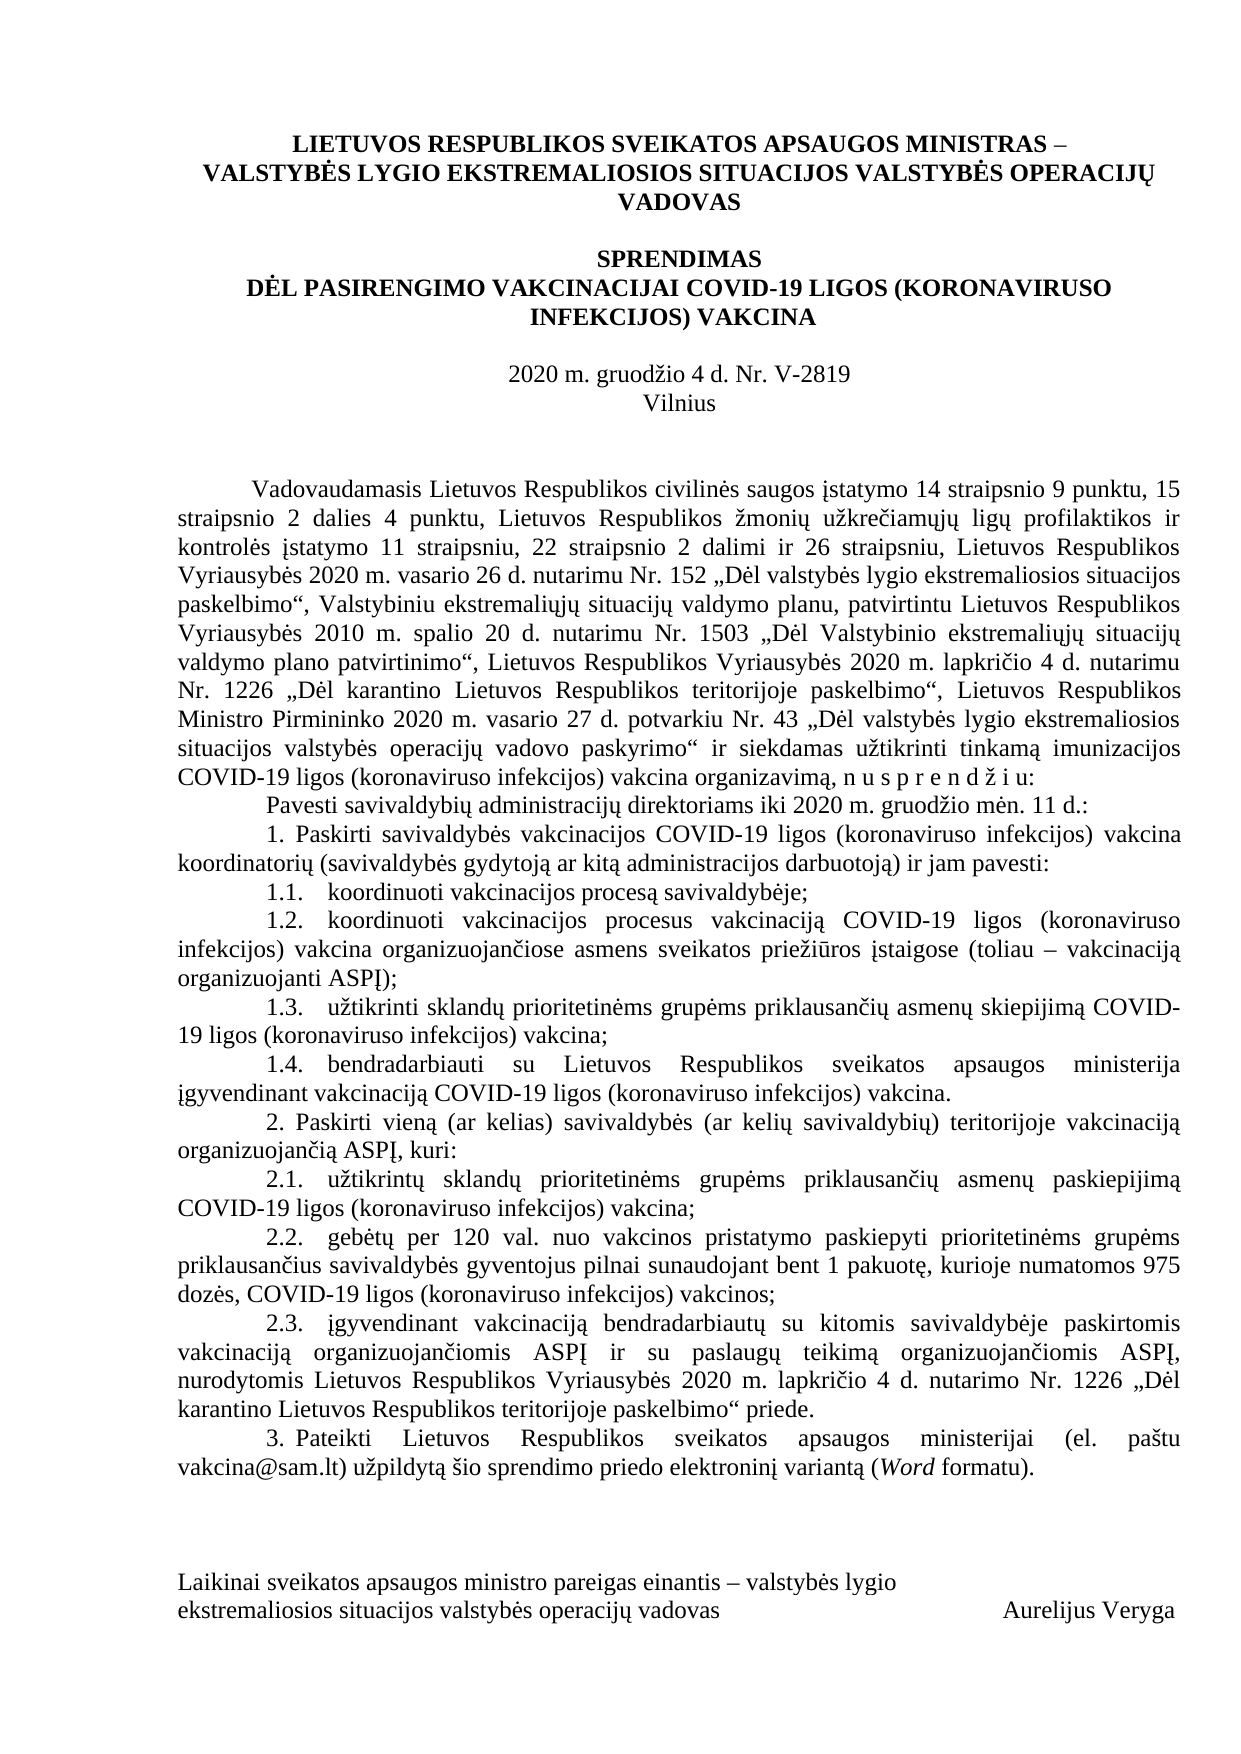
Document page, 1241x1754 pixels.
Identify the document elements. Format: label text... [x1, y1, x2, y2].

text ekstremaliosios situacijos valstybės operacijų vadovas Aurelijus Veryga [177, 1595, 1181, 1624]
text Vadovaudamasis Lietuvos Respublikos civilinės saugos įstatymo 14 straipsnio 9 punktu, 15 straipsnio 2 dalies 4 punktu, Lietuvos Respublikos žmonių užkrečiamųjų ligų profilaktikos ir kontrolės įstatymo 11 straipsniu, 22 straipsnio 2 dalimi ir 26 straipsniu, Lietuvos Respublikos Vyriausybės 2020 m. vasario 26 d. nutarimu Nr. 152 „Dėl valstybės lygio ekstremaliosios situacijos paskelbimo“, Valstybiniu ekstremaliųjų situacijų valdymo planu, patvirtintu Lietuvos Respublikos Vyriausybės 2010 m. spalio 20 d. nutarimu Nr. 1503 „Dėl Valstybinio ekstremaliųjų situacijų valdymo plano patvirtinimo“, Lietuvos Respublikos Vyriausybės 2020 m. lapkričio 4 d. nutarimu Nr. 1226 „Dėl karantino Lietuvos Respublikos teritorijoje paskelbimo“, Lietuvos Respublikos Ministro Pirmininko 2020 m. vasario 27 d. potvarkiu Nr. 43 „Dėl valstybės lygio ekstremaliosios situacijos valstybės operacijų vadovo paskyrimo“ ir siekdamas užtikrinti tinkamą imunizacijos COVID-19 ligos (koronaviruso infekcijos) vakcina organizavimą, n u s p r e n d ž i u: [177, 474, 1181, 790]
text VALSTYBĖS LYGIO EKSTREMALIOSIOS SITUACIJOS VALSTYBĖS OPERACIJŲ VADOVAS [177, 158, 1181, 215]
text 2.2. gebėtų per 120 val. nuo vakcinos pristatymo paskiepyti prioritetinėms grupėms priklausančius savivaldybės gyventojus pilnai sunaudojant bent 1 pakuotę, kurioje numatomos 975 dozės, COVID-19 ligos (koronaviruso infekcijos) vakcinos; [177, 1222, 1181, 1308]
text LIETUVOS RESPUBLIKOS SVEIKATOS APSAUGOS MINISTRAS – [177, 129, 1181, 158]
text 1. Paskirti savivaldybės vakcinacijos COVID-19 ligos (koronaviruso infekcijos) vakcina koordinatorių (savivaldybės gydytoją ar kitą administracijos darbuotoją) ir jam pavesti: [177, 819, 1181, 877]
text Vilnius [177, 388, 1181, 417]
text 2. Paskirti vieną (ar kelias) savivaldybės (ar kelių savivaldybių) teritorijoje vakcinaciją organizuojančią ASPĮ, kuri: [177, 1107, 1181, 1164]
text Laikinai sveikatos apsaugos ministro pareigas einantis – valstybės lygio [177, 1567, 1181, 1595]
text 1.2. koordinuoti vakcinacijos procesus vakcinaciją COVID-19 ligos (koronaviruso infekcijos) vakcina organizuojančiose asmens sveikatos priežiūros įstaigose (toliau – vakcinaciją organizuojanti ASPĮ); [177, 905, 1181, 992]
text Pavesti savivaldybių administracijų direktoriams iki 2020 m. gruodžio mėn. 11 d.: [177, 790, 1181, 819]
text 2.3. įgyvendinant vakcinaciją bendradarbiautų su kitomis savivaldybėje paskirtomis vakcinaciją organizuojančiomis ASPĮ ir su paslaugų teikimą organizuojančiomis ASPĮ, nurodytomis Lietuvos Respublikos Vyriausybės 2020 m. lapkričio 4 d. nutarimo Nr. 1226 „Dėl karantino Lietuvos Respublikos teritorijoje paskelbimo“ priede. [177, 1308, 1181, 1423]
text 1.1. koordinuoti vakcinacijos procesą savivaldybėje; [177, 877, 1181, 905]
text 2.1. užtikrintų sklandų prioritetinėms grupėms priklausančių asmenų paskiepijimą COVID-19 ligos (koronaviruso infekcijos) vakcina; [177, 1164, 1181, 1222]
text 3. Pateikti Lietuvos Respublikos sveikatos apsaugos ministerijai (el. paštu vakcina@sam.lt) užpildytą šio sprendimo priedo elektroninį variantą (Word formatu). [177, 1423, 1181, 1480]
text 2020 m. gruodžio 4 d. Nr. V-2819 [177, 359, 1181, 388]
text SPRENDIMAS [177, 244, 1181, 273]
text 1.4. bendradarbiauti su Lietuvos Respublikos sveikatos apsaugos ministerija įgyvendinant vakcinaciją COVID-19 ligos (koronaviruso infekcijos) vakcina. [177, 1049, 1181, 1107]
text 1.3. užtikrinti sklandų prioritetinėms grupėms priklausančių asmenų skiepijimą COVID-19 ligos (koronaviruso infekcijos) vakcina; [177, 992, 1181, 1049]
text DĖL pasirengimo VAKCINACIJAI COVID-19 ligos (koronaviruso infekcijos) vakcina [177, 273, 1181, 330]
